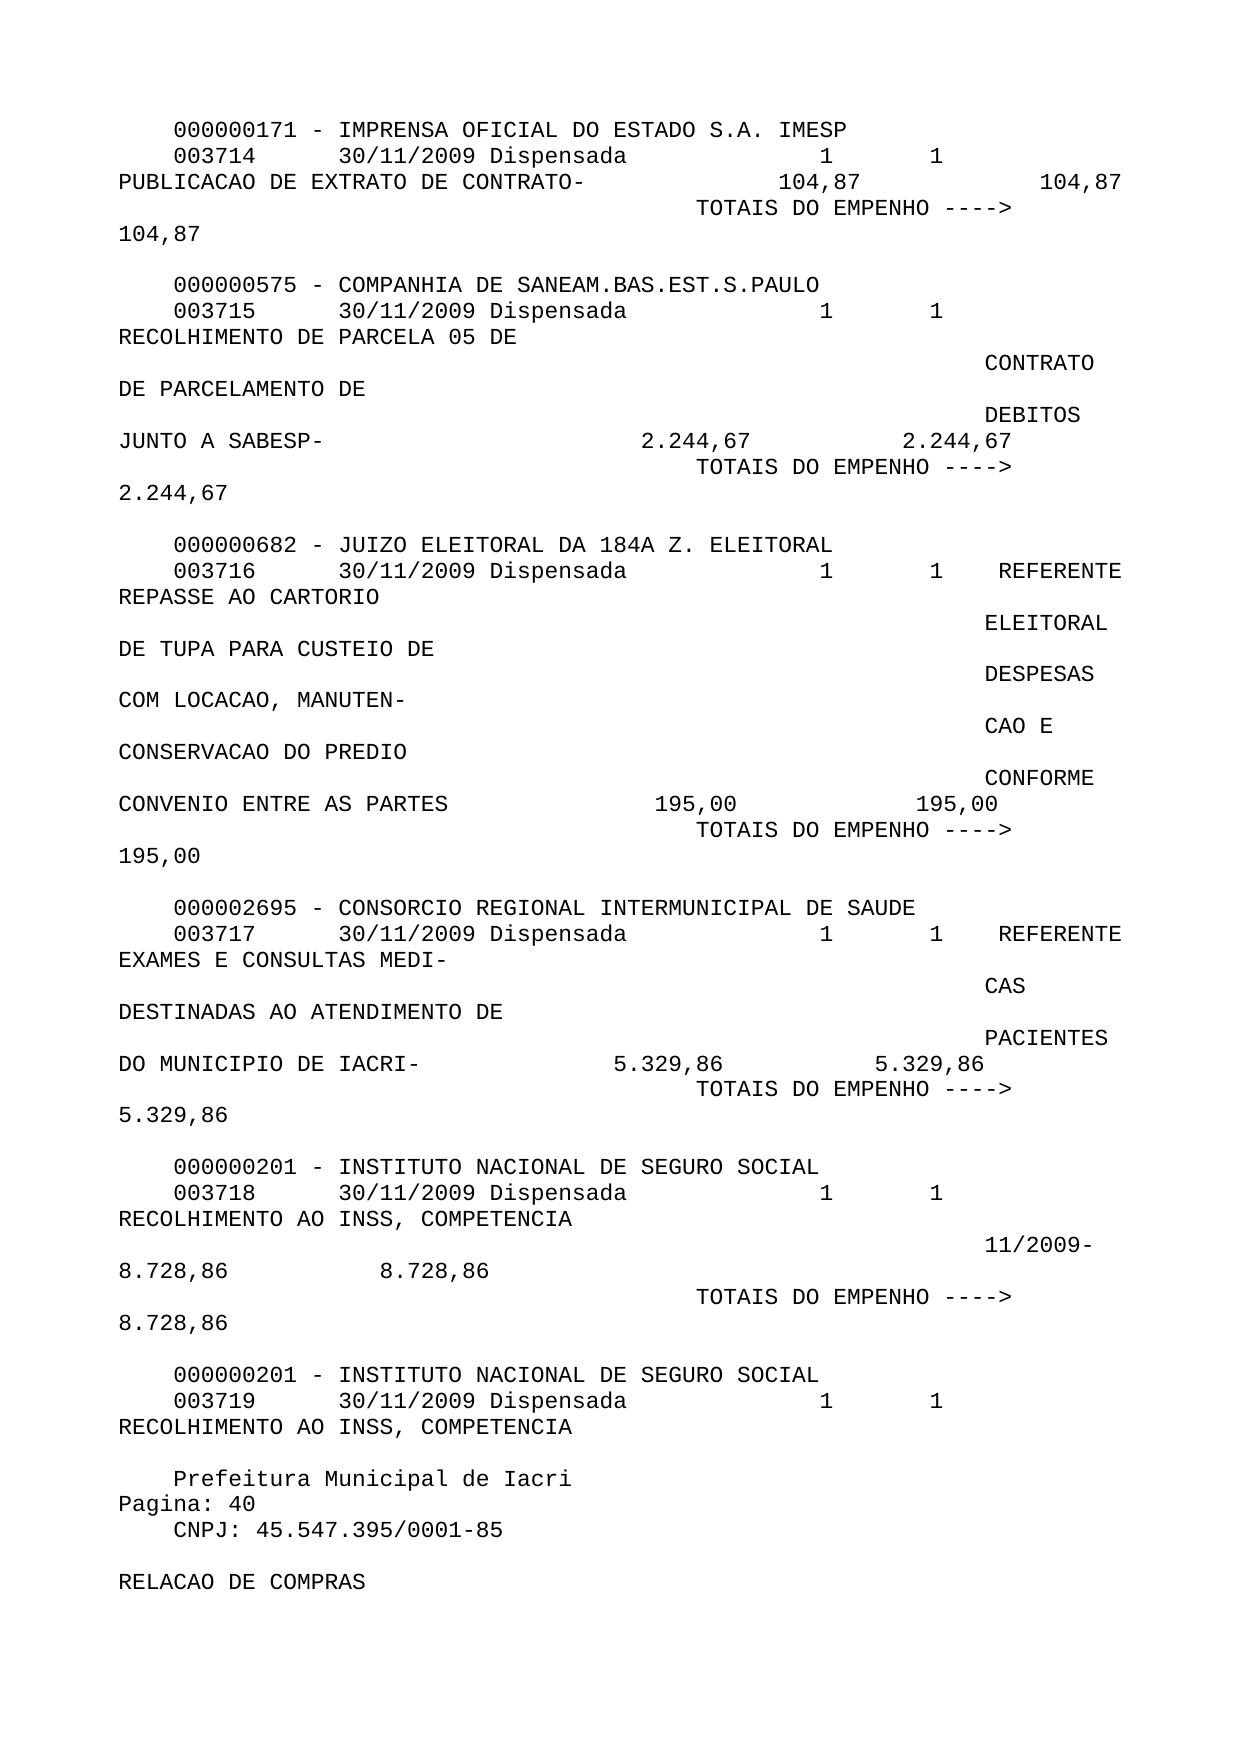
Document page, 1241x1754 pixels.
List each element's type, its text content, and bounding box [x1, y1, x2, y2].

text TOTAIS DO EMPENHO ----> 8.728,86 [118, 1285, 1122, 1337]
text CNPJ: 45.547.395/0001-85 [118, 1519, 1122, 1545]
text CAO E CONSERVACAO DO PREDIO [118, 715, 1122, 767]
text CONFORME CONVENIO ENTRE AS PARTES 195,00 195,00 [118, 767, 1122, 818]
text 000002695 - CONSORCIO REGIONAL INTERMUNICIPAL DE SAUDE [118, 896, 1122, 922]
text RELACAO DE COMPRAS [118, 1545, 1122, 1597]
text TOTAIS DO EMPENHO ----> 104,87 [118, 196, 1122, 248]
text 003715 30/11/2009 Dispensada 1 1 RECOLHIMENTO DE PARCELA 05 DE [118, 300, 1122, 352]
text [118, 1597, 1122, 1622]
text 000000201 - INSTITUTO NACIONAL DE SEGURO SOCIAL [118, 1156, 1122, 1182]
text CONTRATO DE PARCELAMENTO DE [118, 352, 1122, 403]
text CAS DESTINADAS AO ATENDIMENTO DE [118, 974, 1122, 1026]
text TOTAIS DO EMPENHO ----> 195,00 [118, 818, 1122, 870]
text 003719 30/11/2009 Dispensada 1 1 RECOLHIMENTO AO INSS, COMPETENCIA [118, 1389, 1122, 1441]
text 003716 30/11/2009 Dispensada 1 1 REFERENTE REPASSE AO CARTORIO [118, 559, 1122, 611]
text ELEITORAL DE TUPA PARA CUSTEIO DE [118, 611, 1122, 663]
text 000000575 - COMPANHIA DE SANEAM.BAS.EST.S.PAULO [118, 274, 1122, 300]
text TOTAIS DO EMPENHO ----> 2.244,67 [118, 455, 1122, 507]
text TOTAIS DO EMPENHO ----> 5.329,86 [118, 1078, 1122, 1130]
text 003717 30/11/2009 Dispensada 1 1 REFERENTE EXAMES E CONSULTAS MEDI- [118, 922, 1122, 974]
text 000000682 - JUIZO ELEITORAL DA 184A Z. ELEITORAL [118, 533, 1122, 559]
text DEBITOS JUNTO A SABESP- 2.244,67 2.244,67 [118, 403, 1122, 455]
text 003718 30/11/2009 Dispensada 1 1 RECOLHIMENTO AO INSS, COMPETENCIA [118, 1182, 1122, 1233]
text Prefeitura Municipal de Iacri Pagina: 40 [118, 1467, 1122, 1519]
text DESPESAS COM LOCACAO, MANUTEN- [118, 663, 1122, 715]
text 000000171 - IMPRENSA OFICIAL DO ESTADO S.A. IMESP [118, 118, 1122, 144]
text PACIENTES DO MUNICIPIO DE IACRI- 5.329,86 5.329,86 [118, 1026, 1122, 1078]
text 000000201 - INSTITUTO NACIONAL DE SEGURO SOCIAL [118, 1363, 1122, 1389]
text 11/2009- 8.728,86 8.728,86 [118, 1233, 1122, 1285]
text 003714 30/11/2009 Dispensada 1 1 PUBLICACAO DE EXTRATO DE CONTRATO- 104,87 104,87 [118, 144, 1122, 196]
